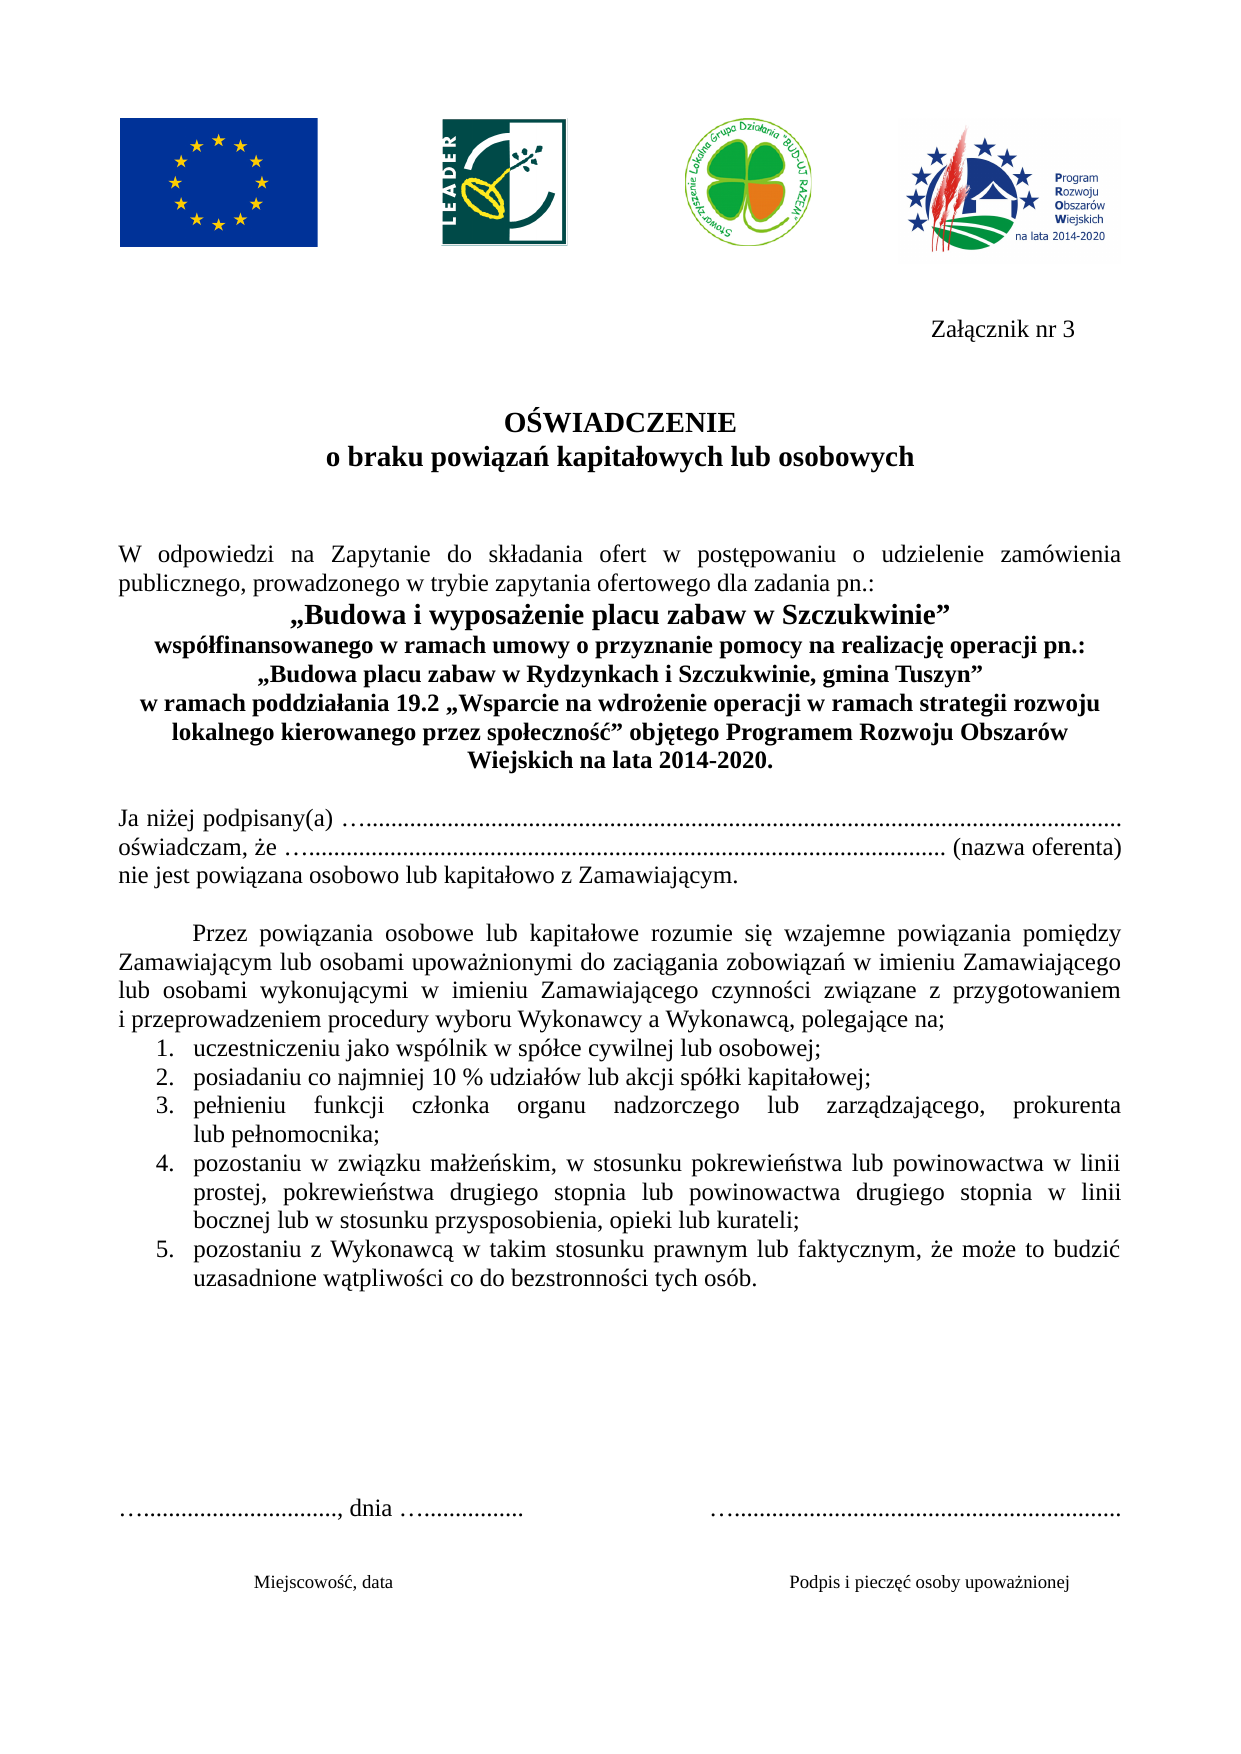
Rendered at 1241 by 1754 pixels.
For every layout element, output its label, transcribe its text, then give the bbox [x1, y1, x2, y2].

list pozostaniu z Wykonawcą w takim stosunku prawnym lub faktycznym, że może to budzić uzasadnione wątpliwości co do bezstronności tych osób. [156, 1234, 1122, 1292]
text o braku powiązań kapitałowych lub osobowych [118, 439, 1122, 472]
list pozostaniu w związku małżeńskim, w stosunku pokrewieństwa lub powinowactwa w linii prostej, pokrewieństwa drugiego stopnia lub powinowactwa drugiego stopnia w linii bocznej lub w stosunku przysposobienia, opieki lub kurateli; [156, 1148, 1122, 1234]
text Załącznik nr 3 [118, 314, 1122, 343]
text …..............................., dnia …................ ….............................................................. [118, 1493, 1122, 1522]
picture [685, 118, 812, 246]
list pełnieniu funkcji członka organu nadzorczego lub zarządzającego, prokurenta lub pełnomocnika; [156, 1091, 1122, 1148]
list posiadaniu co najmniej 10 % udziałów lub akcji spółki kapitałowej; [156, 1062, 1122, 1091]
text Miejscowość, data Podpis i pieczęć osoby upoważnionej [118, 1565, 1122, 1594]
picture [897, 118, 1121, 264]
text „Budowa i wyposażenie placu zabaw w Szczukwinie” [118, 597, 1122, 631]
text W odpowiedzi na Zapytanie do składania ofert w postępowaniu o udzielenie zamówienia publicznego, prowadzonego w trybie zapytania ofertowego dla zadania pn.: [118, 539, 1122, 597]
text Przez powiązania osobowe lub kapitałowe rozumie się wzajemne powiązania pomiędzy Zamawiającym lub osobami upoważnionymi do zaciągania zobowiązań w imieniu Zamawiającego lub osobami wykonującymi w imieniu Zamawiającego czynności związane z przygotowaniem i przeprowadzeniem procedury wyboru Wykonawcy a Wykonawcą, polegające na; [118, 918, 1122, 1033]
text OŚWIADCZENIE [118, 405, 1122, 439]
text współfinansowanego w ramach umowy o przyznanie pomocy na realizację operacji pn.: „Budowa placu zabaw w Rydzynkach i Szczukwinie, gmina Tuszyn” w ramach poddziałania 19.2 „Wsparcie na wdrożenie operacji w ramach strategii rozwoju lokalnego kierowanego przez społeczność” objętego Programem Rozwoju Obszarów Wiejskich na lata 2014-2020. [118, 631, 1122, 774]
text Ja niżej podpisany(a) …......................................................................................................................... oświadczam, że …...................................................................................................... (nazwa oferenta) nie jest powiązana osobowo lub kapitałowo z Zamawiającym. [118, 803, 1122, 889]
list uczestniczeniu jako wspólnik w spółce cywilnej lub osobowej; [156, 1033, 1122, 1062]
picture [441, 118, 568, 246]
picture [120, 118, 318, 247]
